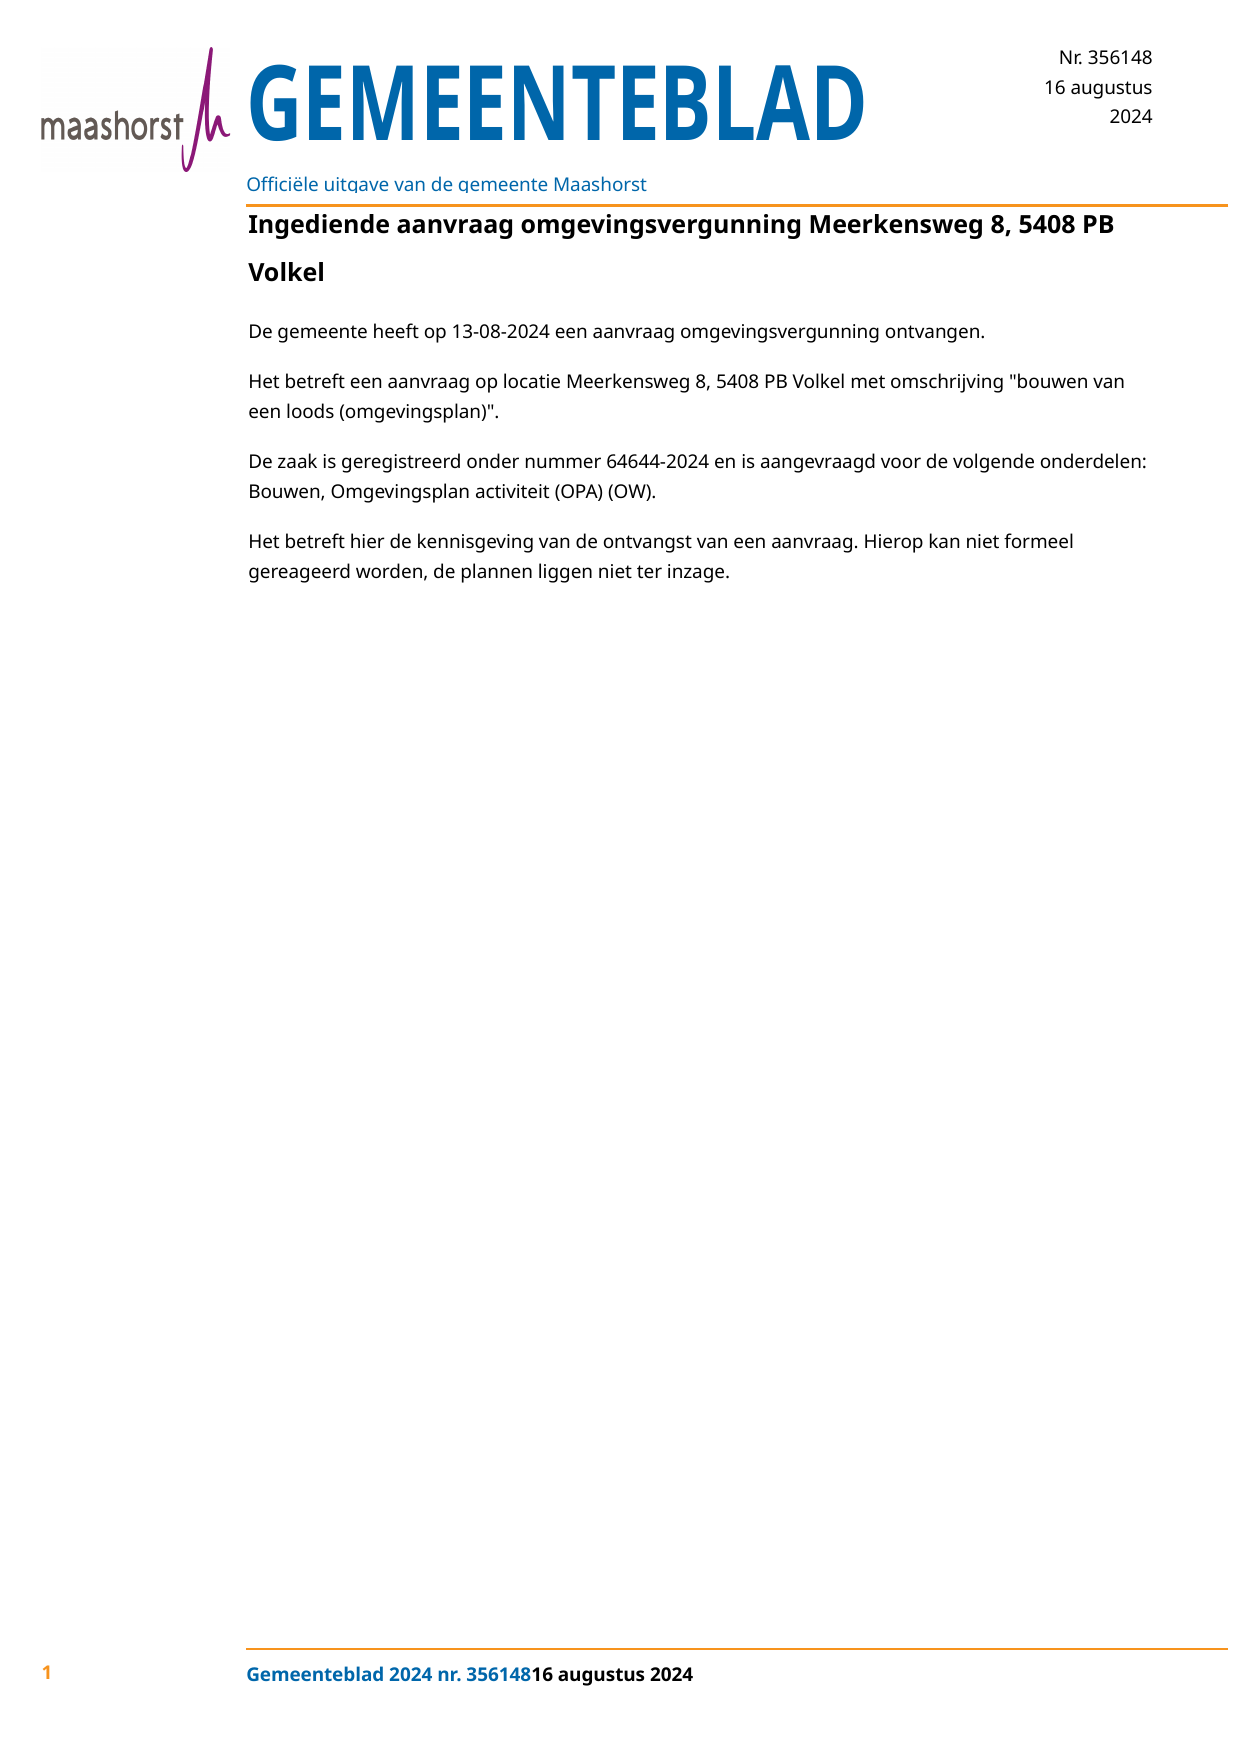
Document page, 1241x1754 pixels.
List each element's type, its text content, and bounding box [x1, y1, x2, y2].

text Ingediende aanvraag omgevingsvergunning Meerkensweg 8, 5408 PB Volkel [248, 207, 1152, 288]
picture [41, 47, 231, 172]
text Het betreft een aanvraag op locatie Meerkensweg 8, 5408 PB Volkel met omschrijving "bouwen van een loods (omgevingsplan)". [248, 368, 1152, 424]
text De gemeente heeft op 13-08-2024 een aanvraag omgevingsvergunning ontvangen. [248, 318, 1152, 344]
text De zaak is geregistreerd onder nummer 64644-2024 en is aangevraagd voor de volgende onderdelen: Bouwen, Omgevingsplan activiteit (OPA) (OW). [248, 448, 1152, 504]
text Het betreft hier de kennisgeving van de ontvangst van een aanvraag. Hierop kan niet formeel gereageerd worden, de plannen liggen niet ter inzage. [248, 528, 1152, 584]
